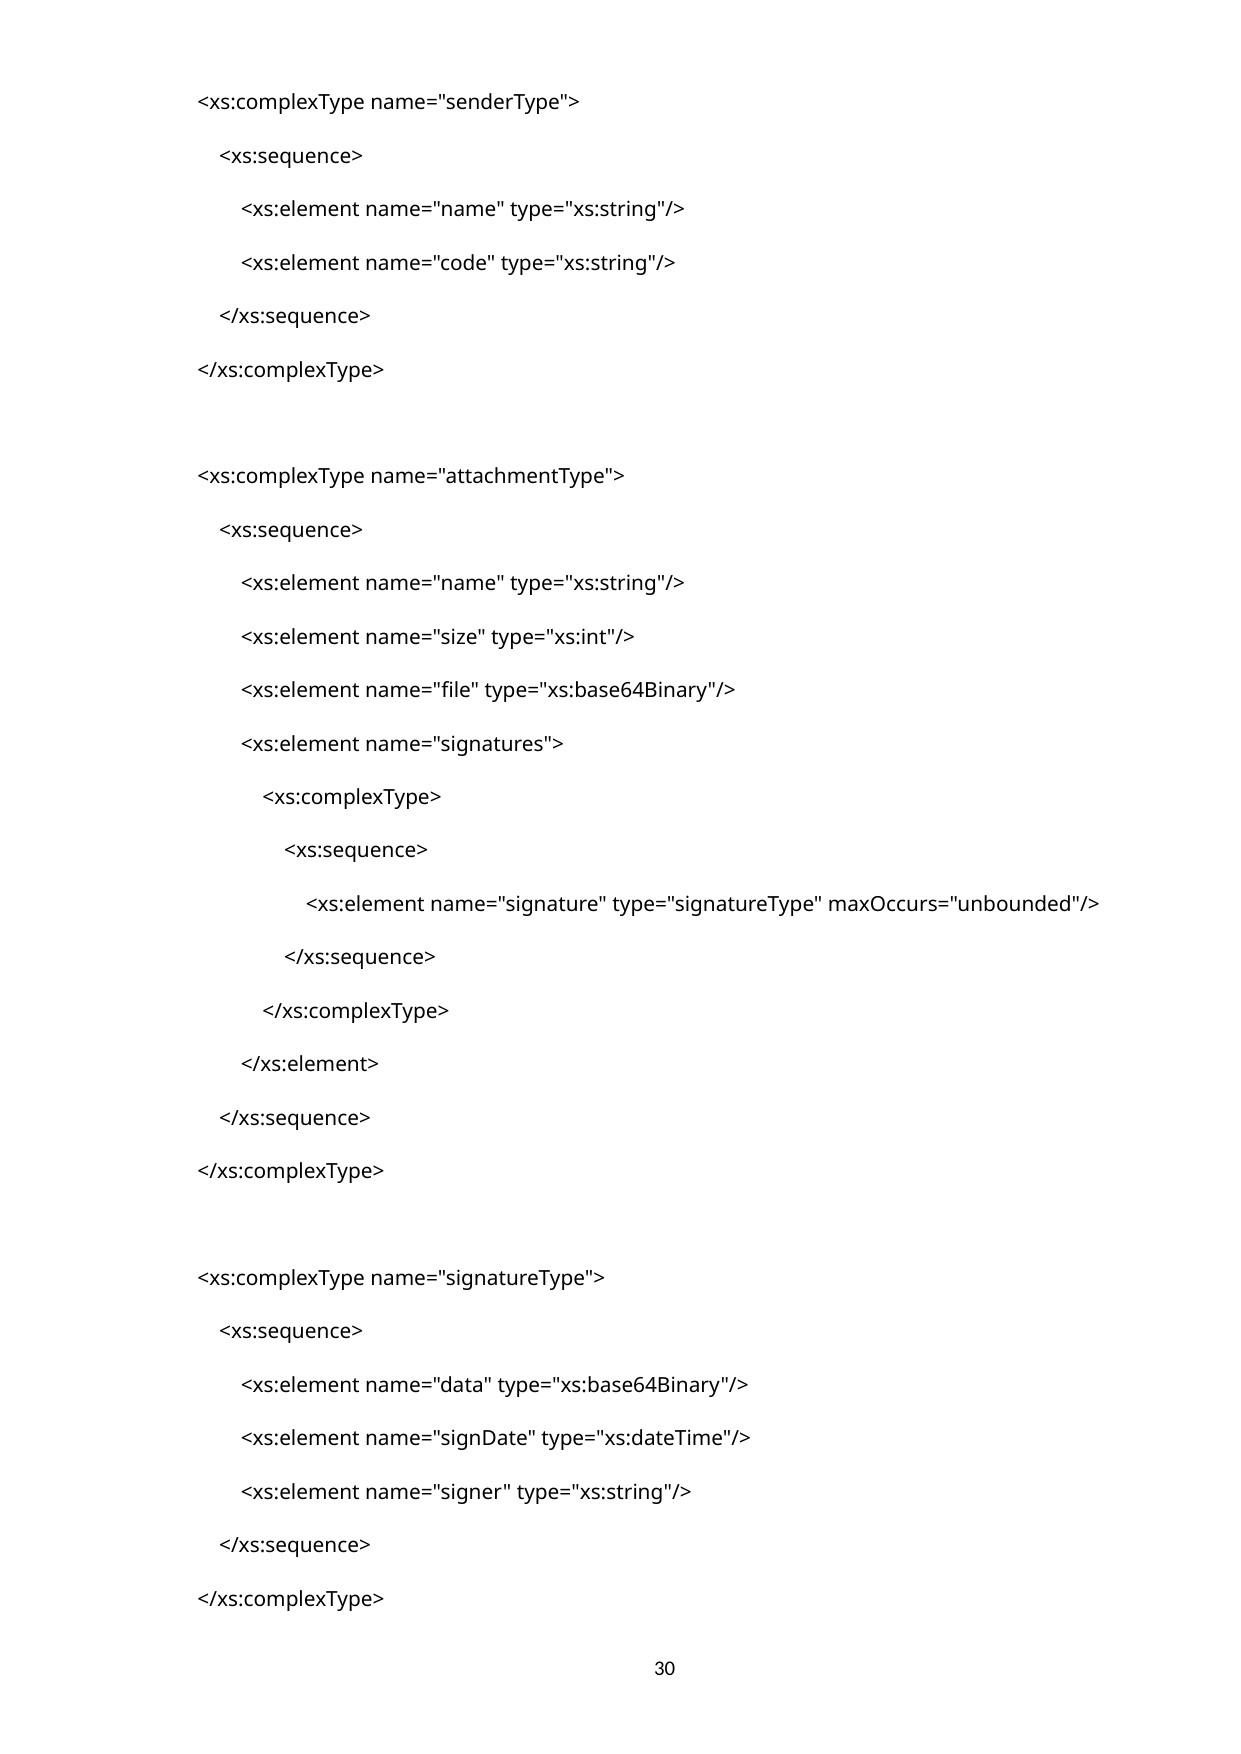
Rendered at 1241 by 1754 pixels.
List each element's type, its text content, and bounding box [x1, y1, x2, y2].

table_header <xs:complexType name="senderType"> <xs:sequence> <xs:element name="name" type="xs:string"/> <xs:element name="code" type="xs:string"/> </xs:sequence> </xs:complexType> <xs:complexType name="attachmentType"> <xs:sequence> <xs:element name="name" type="xs:string"/> <xs:element name="size" type="xs:int"/> <xs:element name="file" type="xs:base64Binary"/> <xs:element name="signatures"> <xs:complexType> <xs:sequence> <xs:element name="signature" type="signatureType" maxOccurs="unbounded"/> </xs:sequence> </xs:complexType> </xs:element> </xs:sequence> </xs:complexType> <xs:complexType name="signatureType"> <xs:sequence> <xs:element name="data" type="xs:base64Binary"/> <xs:element name="signDate" type="xs:dateTime"/> <xs:element name="signer" type="xs:string"/> </xs:sequence> </xs:complexType> [164, 75, 1162, 1625]
